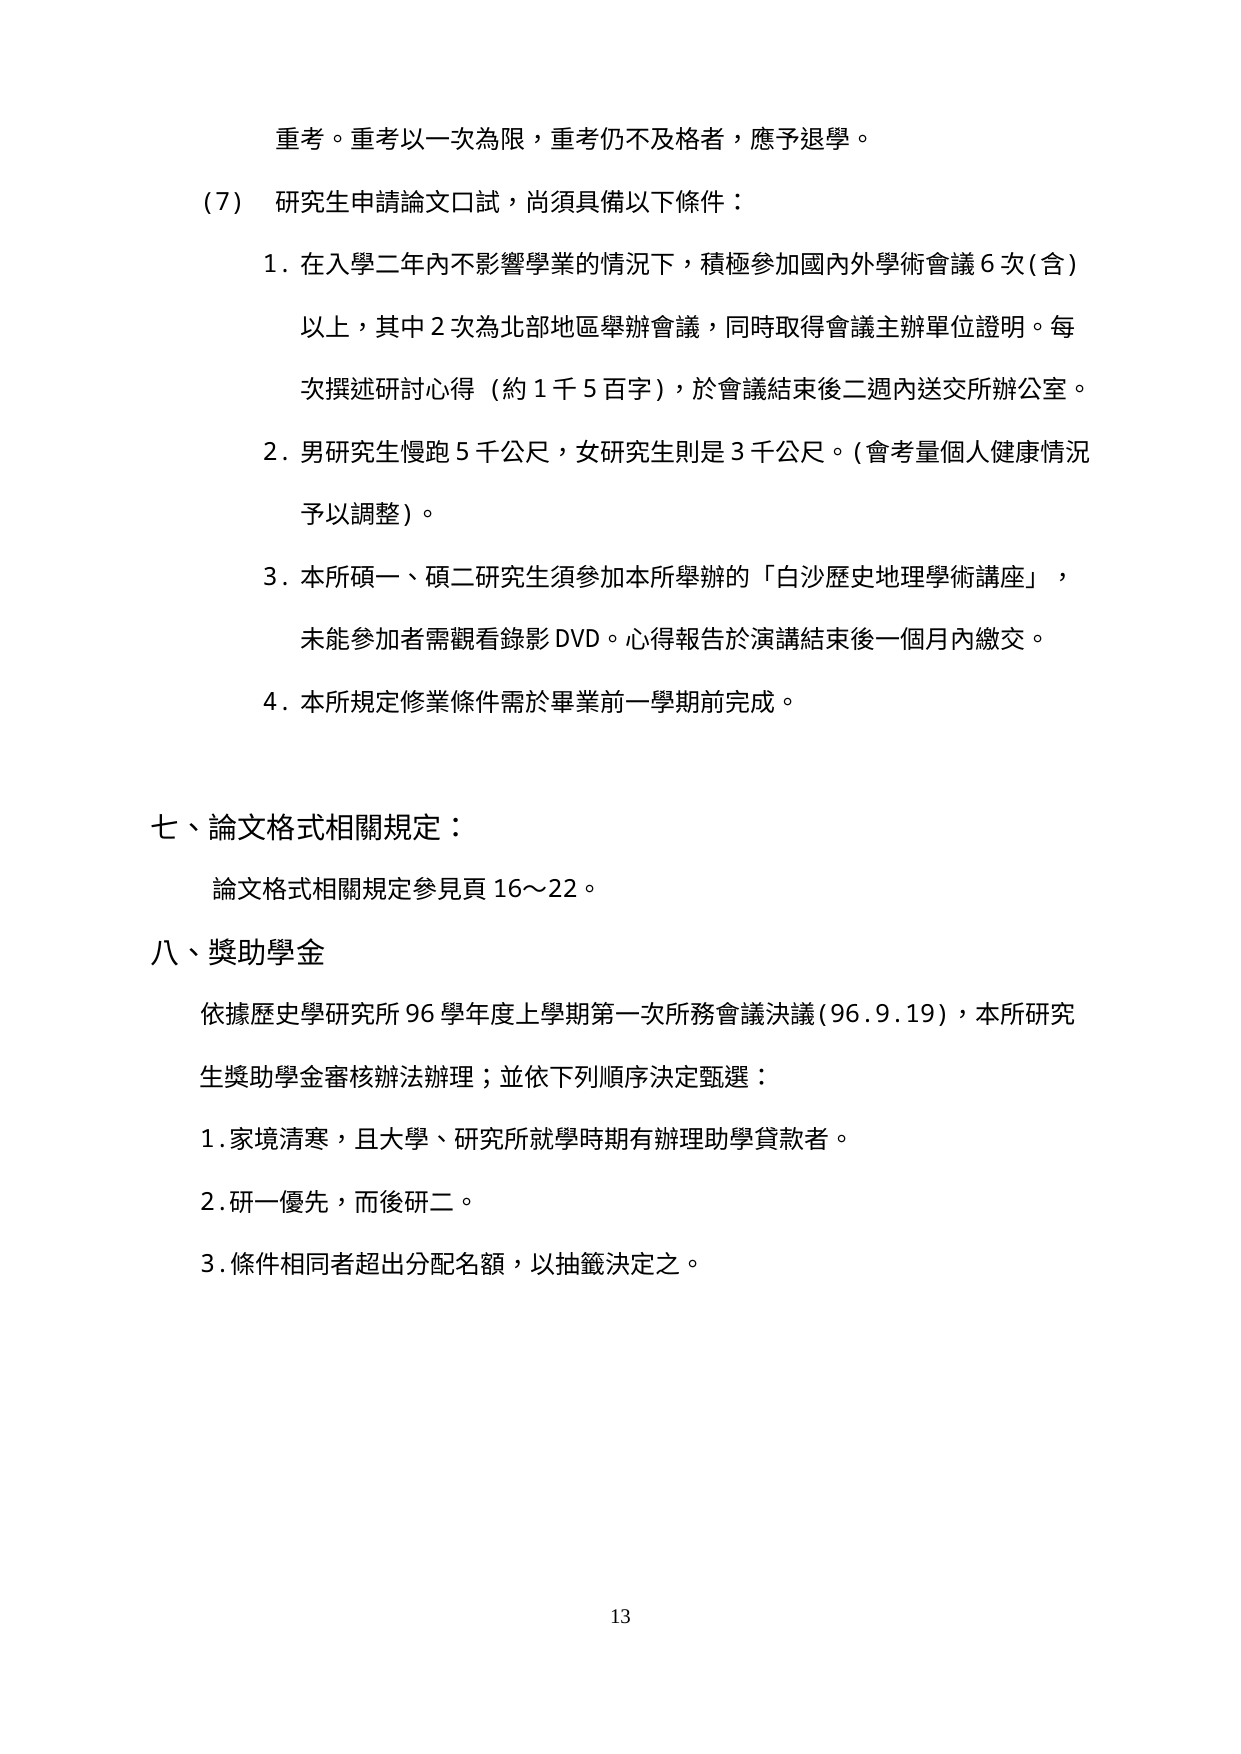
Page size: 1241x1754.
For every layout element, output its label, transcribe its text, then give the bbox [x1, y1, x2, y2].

list 男研究生慢跑5千公尺，女研究生則是3千公尺。(會考量個人健康情況予以調整)。 [262, 409, 1090, 534]
list 在入學二年內不影響學業的情況下，積極參加國內外學術會議6次(含)以上，其中2次為北部地區舉辦會議，同時取得會議主辦單位證明。每次撰述研討心得 (約1千5百字)，於會議結束後二週內送交所辦公室。 [262, 221, 1090, 409]
text 1.家境清寒，且大學、研究所就學時期有辦理助學貸款者。 [150, 1096, 1090, 1159]
text 論文格式相關規定參見頁16～22。 [150, 846, 1240, 909]
text 3.條件相同者超出分配名額，以抽籤決定之。 [150, 1221, 1240, 1284]
text 依據歷史學研究所96學年度上學期第一次所務會議決議(96.9.19)，本所研究生獎助學金審核辦法辦理；並依下列順序決定甄選： [199, 971, 1090, 1096]
text 七、論文格式相關規定： [150, 784, 1240, 846]
text 八、獎助學金 [150, 909, 1090, 971]
list 研究生申請論文口試，尚須具備以下條件： [200, 159, 1090, 221]
list 重考。重考以一次為限，重考仍不及格者，應予退學。 [200, 96, 1090, 159]
text 2.研一優先，而後研二。 [150, 1159, 1090, 1221]
list 本所碩一、碩二研究生須參加本所舉辦的「白沙歷史地理學術講座」，未能參加者需觀看錄影DVD。心得報告於演講結束後一個月內繳交。 [262, 534, 1090, 659]
list 本所規定修業條件需於畢業前一學期前完成。 [262, 659, 1090, 721]
